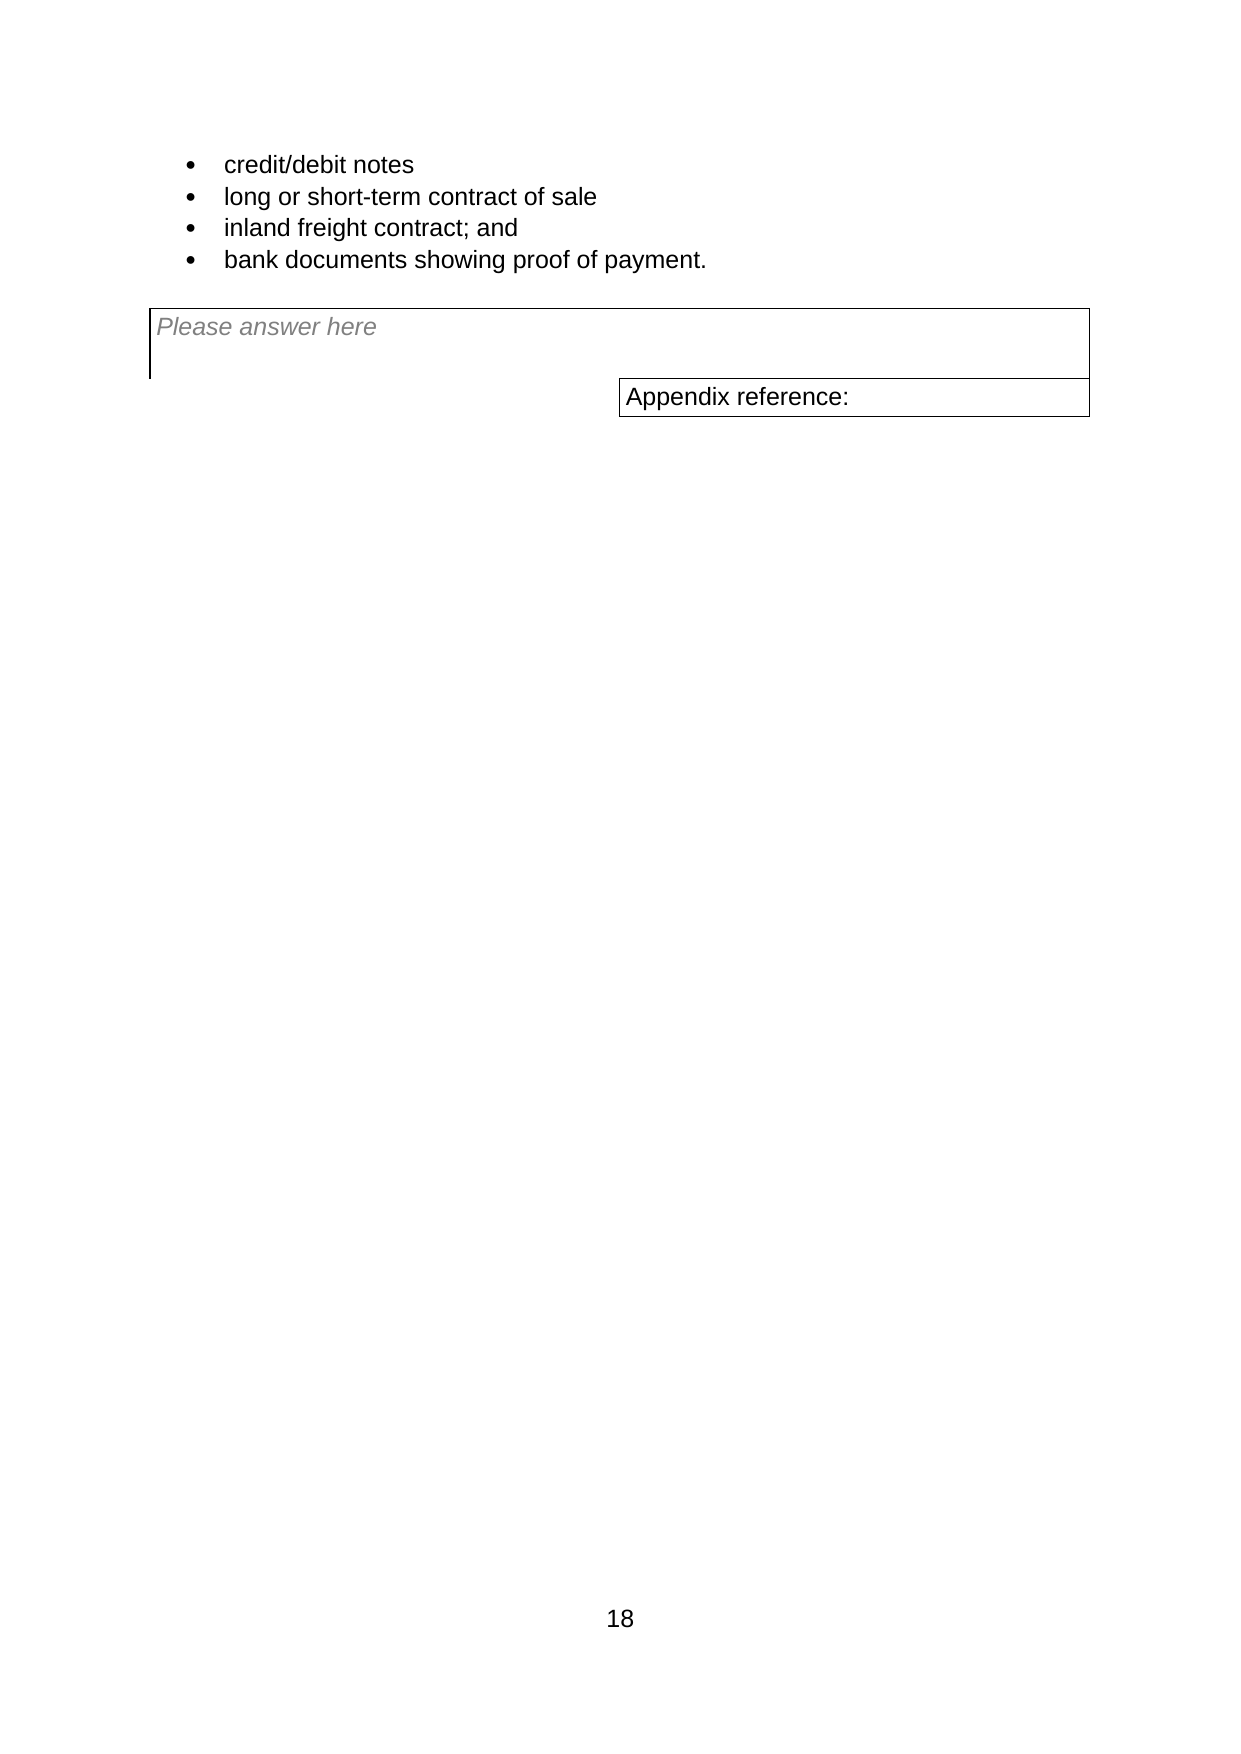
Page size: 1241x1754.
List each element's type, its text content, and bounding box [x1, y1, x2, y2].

list credit/debit notes [187, 150, 1090, 179]
table_cell [150, 379, 619, 416]
table_cell Appendix reference: [620, 379, 1089, 416]
list bank documents showing proof of payment. [187, 245, 1090, 273]
list inland freight contract; and [187, 213, 1090, 242]
list long or short-term contract of sale [187, 182, 1090, 210]
table_header Please answer here [151, 309, 1089, 378]
